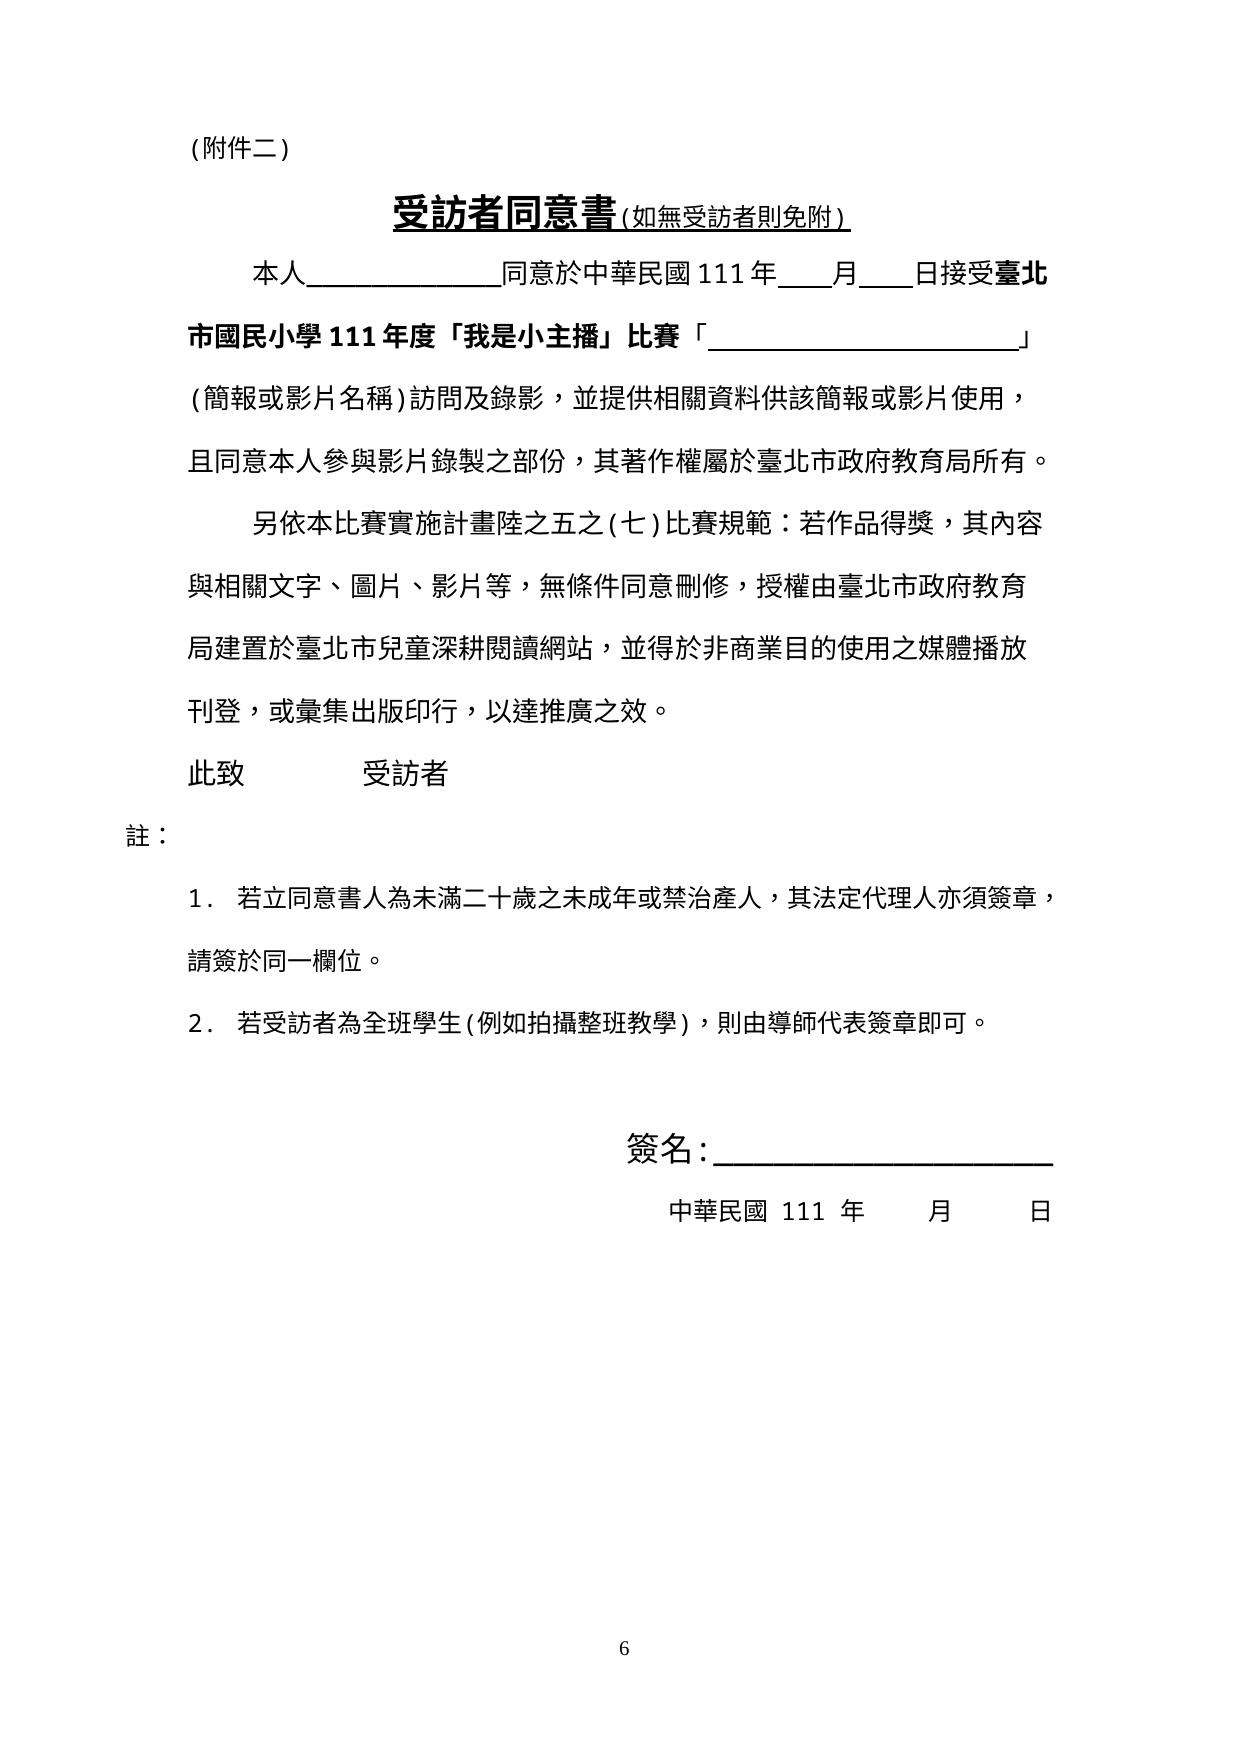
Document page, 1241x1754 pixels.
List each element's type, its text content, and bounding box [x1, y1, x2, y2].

text (附件二) [187, 105, 1053, 168]
text 註： [125, 793, 1053, 855]
text 本人____________同意於中華民國111年 月 日接受臺北市國民小學111年度「我是小主播」比賽「 」(簡報或影片名稱)訪問及錄影，並提供相關資料供該簡報或影片使用，且同意本人參與影片錄製之部份，其著作權屬於臺北市政府教育局所有。 [187, 230, 1053, 480]
text 此致 受訪者 [187, 730, 1053, 793]
text 中華民國 111 年 月 日 [187, 1168, 1053, 1230]
text 受訪者同意書(如無受訪者則免附) [187, 168, 1053, 230]
text 簽名:_________________ [187, 1105, 1053, 1168]
list 若受訪者為全班學生(例如拍攝整班教學)，則由導師代表簽章即可。 [187, 980, 1053, 1043]
list 若立同意書人為未滿二十歲之未成年或禁治產人，其法定代理人亦須簽章，請簽於同一欄位。 [187, 855, 1053, 980]
text 另依本比賽實施計畫陸之五之(七)比賽規範：若作品得獎，其內容與相關文字、圖片、影片等，無條件同意刪修，授權由臺北市政府教育局建置於臺北市兒童深耕閱讀網站，並得於非商業目的使用之媒體播放刊登，或彙集出版印行，以達推廣之效。 [187, 480, 1053, 730]
